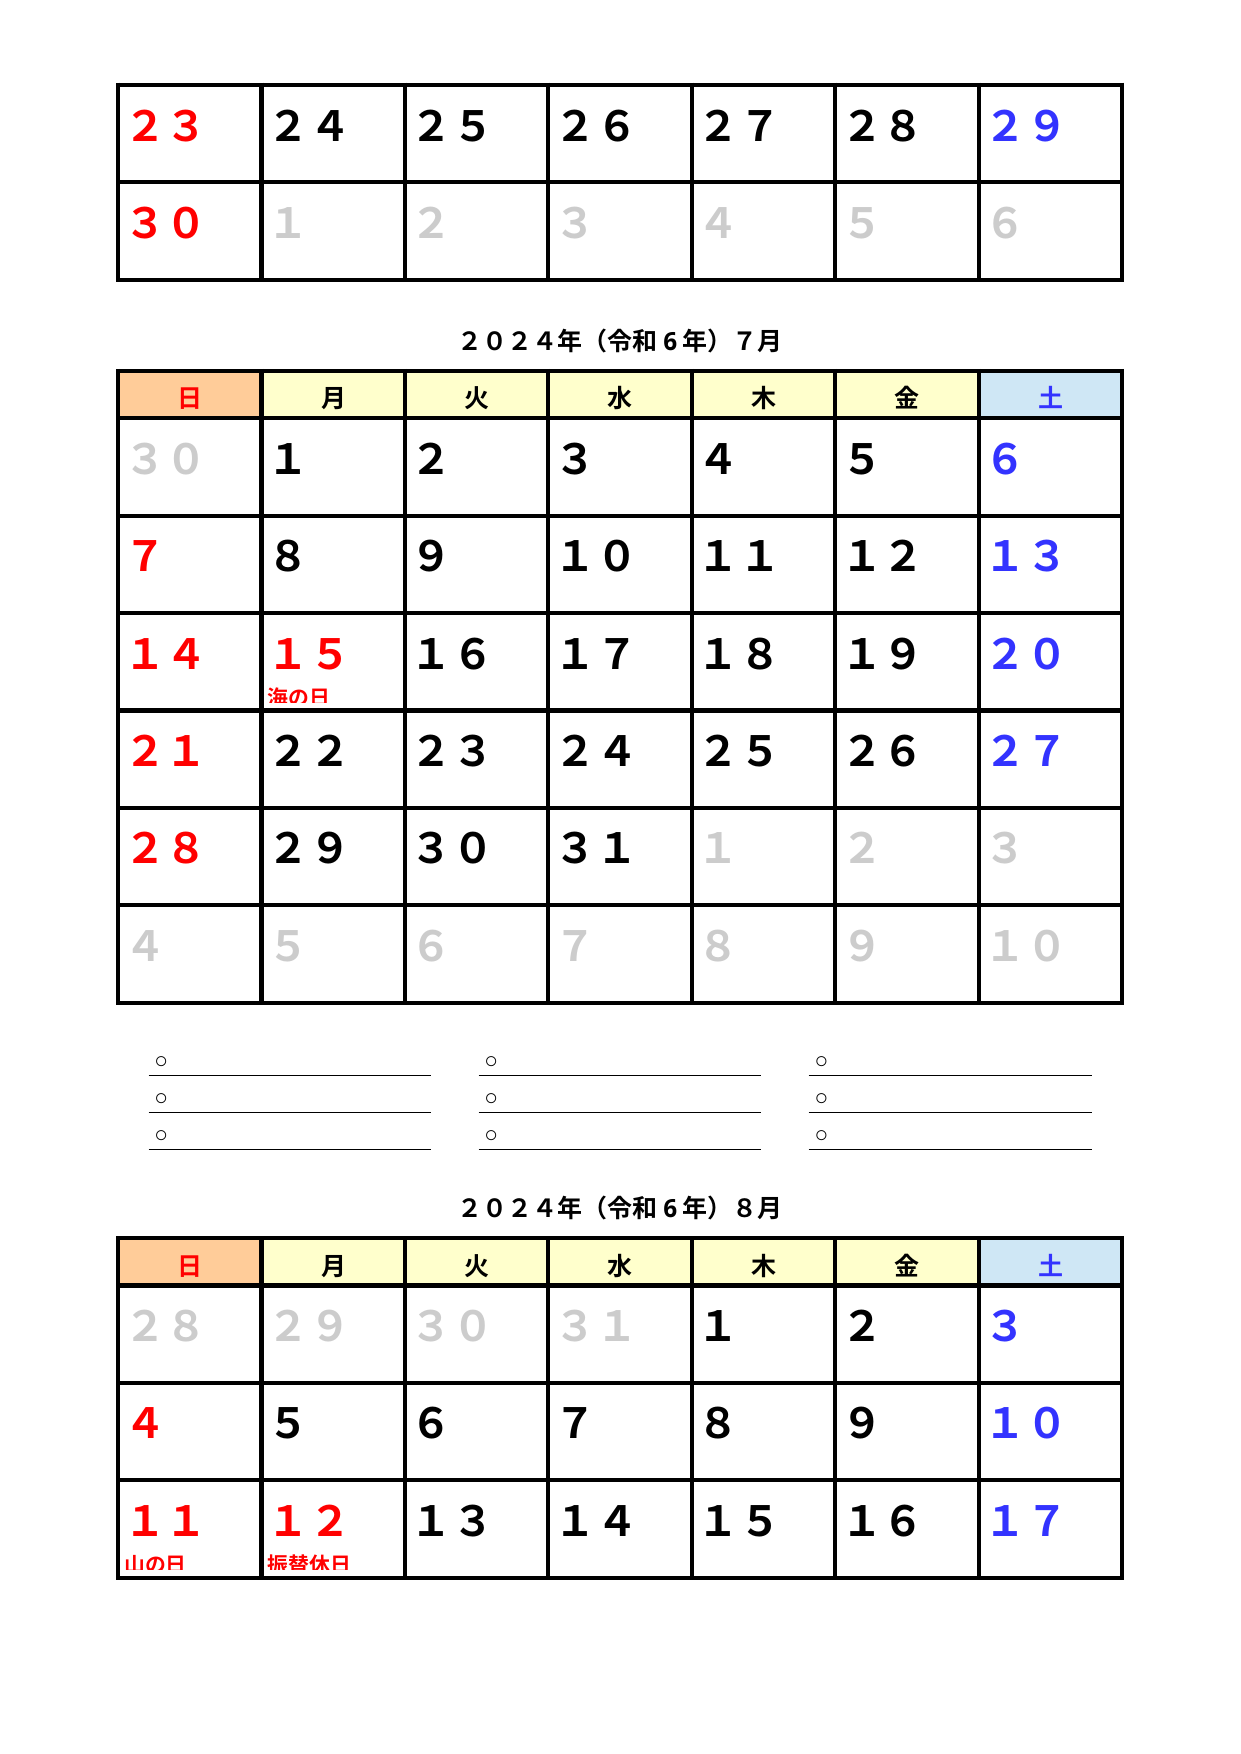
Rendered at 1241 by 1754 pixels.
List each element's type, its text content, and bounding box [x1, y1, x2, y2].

table_cell ２０ [981, 615, 1120, 708]
table_cell ２５ [407, 87, 546, 180]
table_cell ４ [694, 420, 833, 513]
table_cell ２４ [264, 87, 403, 180]
table_cell １３ [981, 518, 1120, 611]
table_cell ３１ [550, 1288, 690, 1381]
table_cell ○ [149, 1113, 431, 1149]
table_cell ９ [407, 518, 546, 611]
table_cell ２ [837, 1288, 977, 1381]
table_cell ２７ [694, 87, 833, 180]
table_cell ９ [837, 1385, 977, 1478]
table_header ２０２４年（令和6年）８月 [118, 1183, 1122, 1236]
table_cell ５ [837, 420, 977, 513]
table_cell ３ [981, 1288, 1120, 1381]
table_cell 土 [981, 373, 1120, 416]
table_cell 木 [694, 373, 833, 416]
table_cell 日 [120, 1240, 259, 1283]
table_cell ○ [479, 1113, 761, 1149]
table_cell [431, 1112, 478, 1149]
table_cell ２８ [120, 1288, 259, 1381]
table_cell 金 [837, 373, 977, 416]
table_cell ２ [407, 184, 546, 277]
table_cell １１ 山の日 [120, 1482, 259, 1576]
table_cell ７ [550, 1385, 690, 1478]
table_cell ２７ [981, 713, 1120, 806]
table_cell ８ [264, 518, 403, 611]
table_cell １４ [120, 615, 259, 708]
table_cell ２９ [981, 87, 1120, 180]
table_cell 金 [837, 1240, 977, 1283]
table_cell 土 [981, 1240, 1120, 1283]
table_cell １０ [550, 518, 690, 611]
table_cell ○ [809, 1113, 1092, 1149]
table_cell ２６ [550, 87, 690, 180]
table_cell 火 [407, 373, 546, 416]
table_cell ２２ [264, 713, 403, 806]
table_cell ２４ [550, 713, 690, 806]
table_cell ２１ [120, 713, 259, 806]
table_cell ○ [479, 1076, 761, 1112]
table_cell ３０ [120, 420, 259, 513]
table_cell ４ [120, 1385, 259, 1478]
table_cell ５ [264, 907, 403, 1001]
table_cell ３０ [407, 810, 546, 903]
table_cell ８ [694, 1385, 833, 1478]
table_cell ３ [550, 184, 690, 277]
table_cell [761, 1112, 808, 1149]
table_header ○ [809, 1039, 1092, 1075]
table_cell 水 [550, 373, 690, 416]
table_cell １６ [837, 1482, 977, 1576]
table_cell ３ [981, 810, 1120, 903]
table_header [431, 1039, 478, 1075]
table_cell 木 [694, 1240, 833, 1283]
table_cell １０ [981, 907, 1120, 1001]
table_cell ３０ [120, 184, 259, 277]
table_cell ４ [694, 184, 833, 277]
table_cell ７ [120, 518, 259, 611]
table_cell ３１ [550, 810, 690, 903]
table_cell ２６ [837, 713, 977, 806]
table_cell ９ [837, 907, 977, 1001]
table_header ２０２４年（令和6年）７月 [118, 316, 1122, 369]
table_cell ７ [550, 907, 690, 1001]
table_cell ○ [149, 1076, 431, 1112]
table_cell １５ 海の日 [264, 615, 403, 708]
table_cell １９ [837, 615, 977, 708]
table_cell １２ [837, 518, 977, 611]
table_cell １３ [407, 1482, 546, 1576]
table_cell ６ [407, 1385, 546, 1478]
table_cell 火 [407, 1240, 546, 1283]
table_cell １ [694, 810, 833, 903]
table_cell 水 [550, 1240, 690, 1283]
table_cell ６ [407, 907, 546, 1001]
table_cell ６ [981, 420, 1120, 513]
table_cell ２５ [694, 713, 833, 806]
table_cell ６ [981, 184, 1120, 277]
table_cell １ [264, 184, 403, 277]
table_cell １４ [550, 1482, 690, 1576]
table_cell ３０ [407, 1288, 546, 1381]
table_cell １１ [694, 518, 833, 611]
table_cell ２ [407, 420, 546, 513]
table_cell 月 [264, 373, 403, 416]
table_cell ４ [120, 907, 259, 1001]
table_cell １５ [694, 1482, 833, 1576]
table_cell １７ [550, 615, 690, 708]
table_cell ５ [837, 184, 977, 277]
table_cell ２９ [264, 810, 403, 903]
table_cell ２３ [407, 713, 546, 806]
table_cell ３ [550, 420, 690, 513]
table_cell １ [694, 1288, 833, 1381]
table_cell ８ [694, 907, 833, 1001]
table_cell １７ [981, 1482, 1120, 1576]
table_cell ２３ [120, 87, 259, 180]
table_cell １０ [981, 1385, 1120, 1478]
table_cell １８ [694, 615, 833, 708]
table_header ○ [149, 1039, 431, 1075]
table_header ○ [479, 1039, 761, 1075]
table_header [761, 1039, 808, 1075]
table_cell 月 [264, 1240, 403, 1283]
table_cell [761, 1075, 808, 1112]
table_cell 日 [120, 373, 259, 416]
table_cell １６ [407, 615, 546, 708]
table_cell ２８ [120, 810, 259, 903]
table_cell ２８ [837, 87, 977, 180]
table_cell ２ [837, 810, 977, 903]
table_cell ５ [264, 1385, 403, 1478]
table_cell ２９ [264, 1288, 403, 1381]
table_cell ○ [809, 1076, 1092, 1112]
table_cell [431, 1075, 478, 1112]
table_cell １ [264, 420, 403, 513]
table_cell １２ 振替休日 [264, 1482, 403, 1576]
